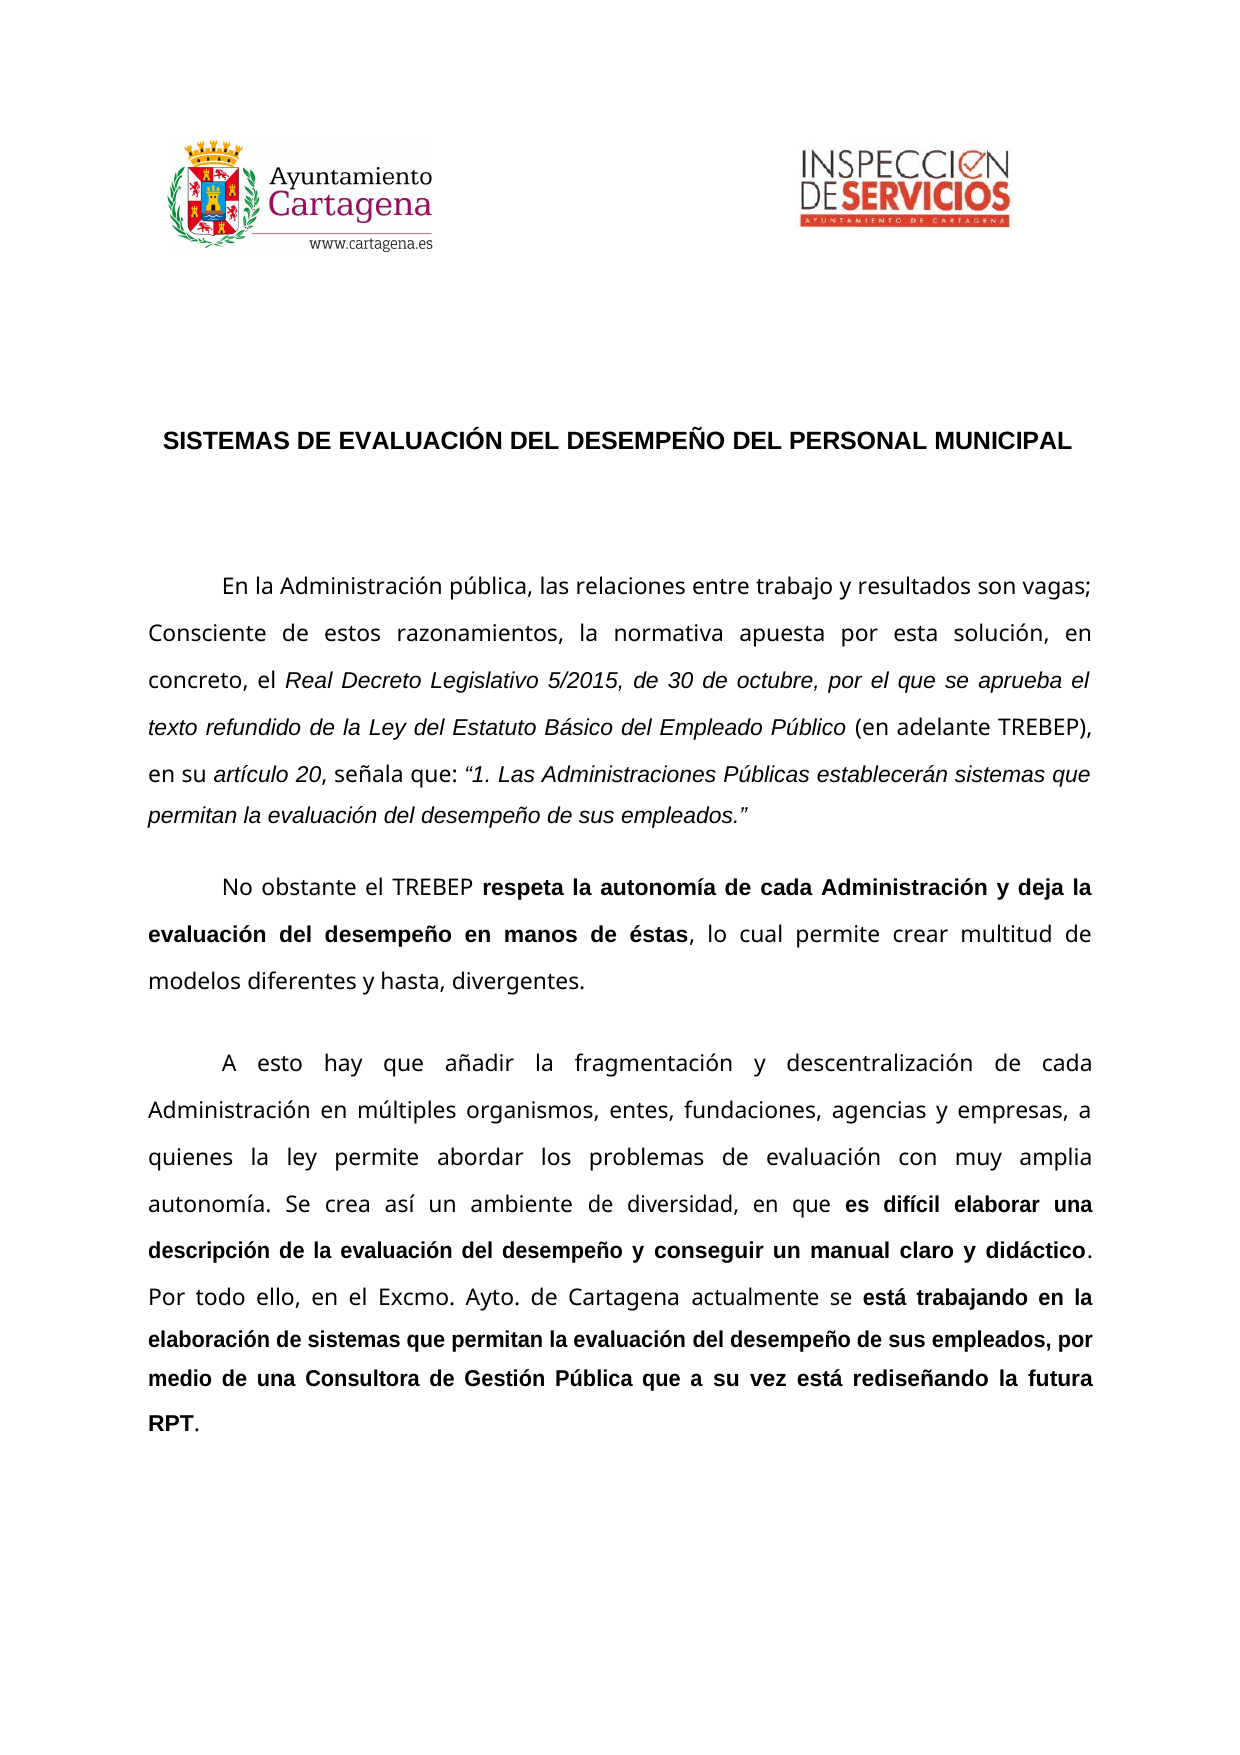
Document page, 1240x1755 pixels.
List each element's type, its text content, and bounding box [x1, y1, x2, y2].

text No obstante el TREBEP respeta la autonomía de cada Administración y deja la evaluación del desempeño en manos de éstas, lo cual permite crear multitud de modelos diferentes y hasta, divergentes. [148, 871, 1092, 996]
text SISTEMAS DE EVALUACIÓN DEL DESEMPEÑO DEL PERSONAL MUNICIPAL [163, 426, 1104, 454]
text A esto hay que añadir la fragmentación y descentralización de cada Administración en múltiples organismos, entes, fundaciones, agencias y empresas, a quienes la ley permite abordar los problemas de evaluación con muy amplia autonomía. Se crea así un ambiente de diversidad, en que es difícil elaborar una descripción de la evaluación del desempeño y conseguir un manual claro y didáctico. Por todo ello, en el Excmo. Ayto. de Cartagena actualmente se está trabajando en la elaboración de sistemas que permitan la evaluación del desempeño de sus empleados, por medio de una Consultora de Gestión Pública que a su vez está rediseñando la futura RPT. [148, 1047, 1093, 1438]
text En la Administración pública, las relaciones entre trabajo y resultados son vagas; Consciente de estos razonamientos, la normativa apuesta por esta solución, en concreto, el Real Decreto Legislativo 5/2015, de 30 de octubre, por el que se aprueba el texto refundido de la Ley del Estatuto Básico del Empleado Público (en adelante TREBEP), en su artículo 20, señala que: “1. Las Administraciones Públicas establecerán sistemas que permitan la evaluación del desempeño de sus empleados.” [148, 570, 1093, 828]
